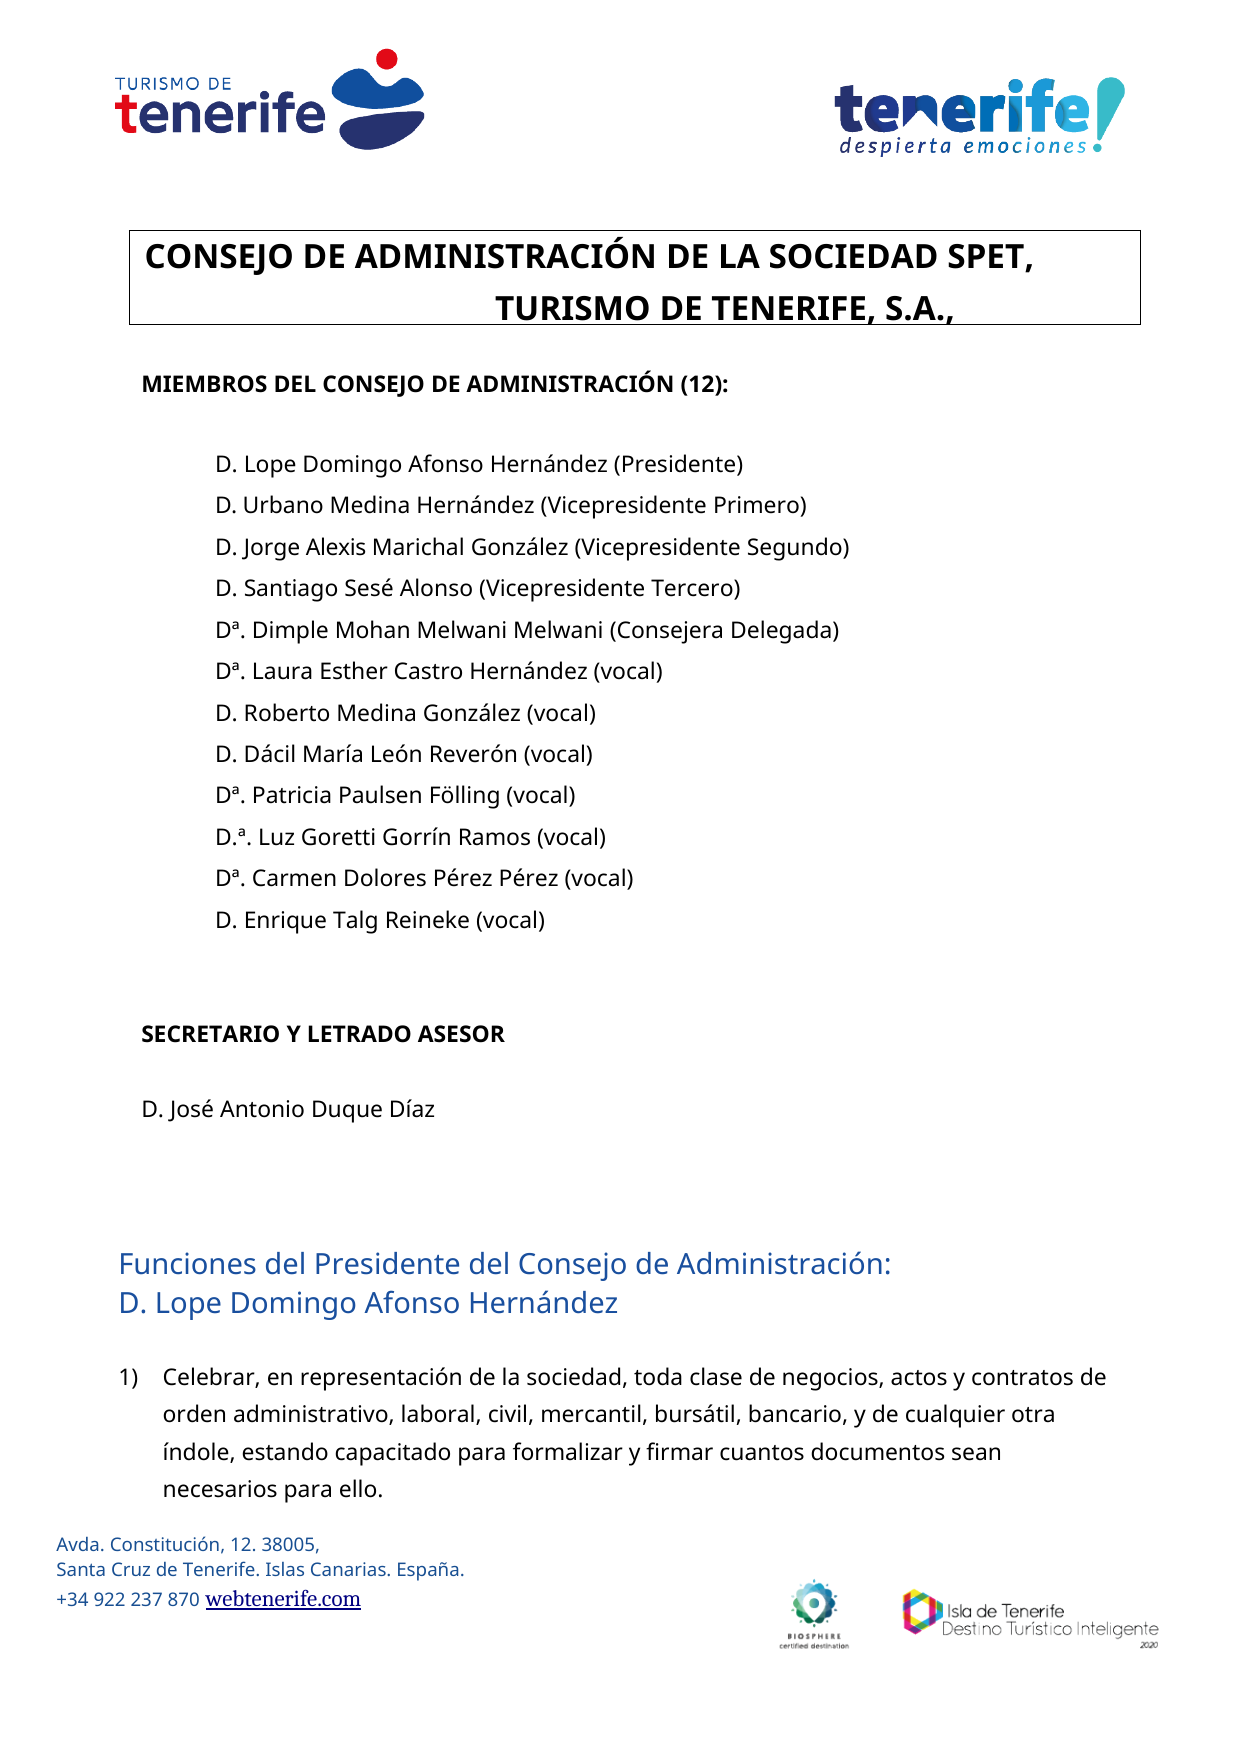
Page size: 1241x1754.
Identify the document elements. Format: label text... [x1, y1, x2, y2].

text D. José Antonio Duque Díaz [141, 1093, 1122, 1124]
text Dª. Carmen Dolores Pérez Pérez (vocal) [215, 862, 1122, 894]
text Dª. Dimple Mohan Melwani Melwani (Consejera Delegada) [215, 614, 1122, 645]
text MIEMBROS DEL CONSEJO DE ADMINISTRACIÓN (12): [141, 368, 1122, 399]
text D.ª. Luz Goretti Gorrín Ramos (vocal) [215, 821, 1122, 852]
text Dª. Patricia Paulsen Fölling (vocal) [215, 779, 1122, 811]
text D. Lope Domingo Afonso Hernández (Presidente) [215, 447, 1122, 479]
subtitle Funciones del Presidente del Consejo de Administración: [118, 1243, 1122, 1283]
subtitle D. Lope Domingo Afonso Hernández [118, 1283, 1122, 1322]
text D. Jorge Alexis Marichal González (Vicepresidente Segundo) [215, 531, 1122, 562]
text 1) Celebrar, en representación de la sociedad, toda clase de negocios, actos y contratos de orden administrativo, laboral, civil, mercantil, bursátil, bancario, y de cualquier otra índole, estando capacitado para formalizar y firmar cuantos documentos sean necesarios para ello. [118, 1361, 1122, 1505]
text D. Dácil María León Reverón (vocal) [215, 738, 1122, 769]
text Dª. Laura Esther Castro Hernández (vocal) [215, 655, 1122, 686]
text SECRETARIO Y LETRADO ASESOR [141, 1018, 1122, 1049]
text CONSEJO DE ADMINISTRACIÓN DE LA SOCIEDAD SPET, TURISMO DE TENERIFE, S.A., [144, 233, 1140, 324]
text D. Roberto Medina González (vocal) [215, 697, 1122, 728]
text D. Enrique Talg Reineke (vocal) [215, 904, 1122, 935]
text D. Urbano Medina Hernández (Vicepresidente Primero) [215, 489, 1122, 520]
text D. Santiago Sesé Alonso (Vicepresidente Tercero) [215, 572, 1122, 603]
